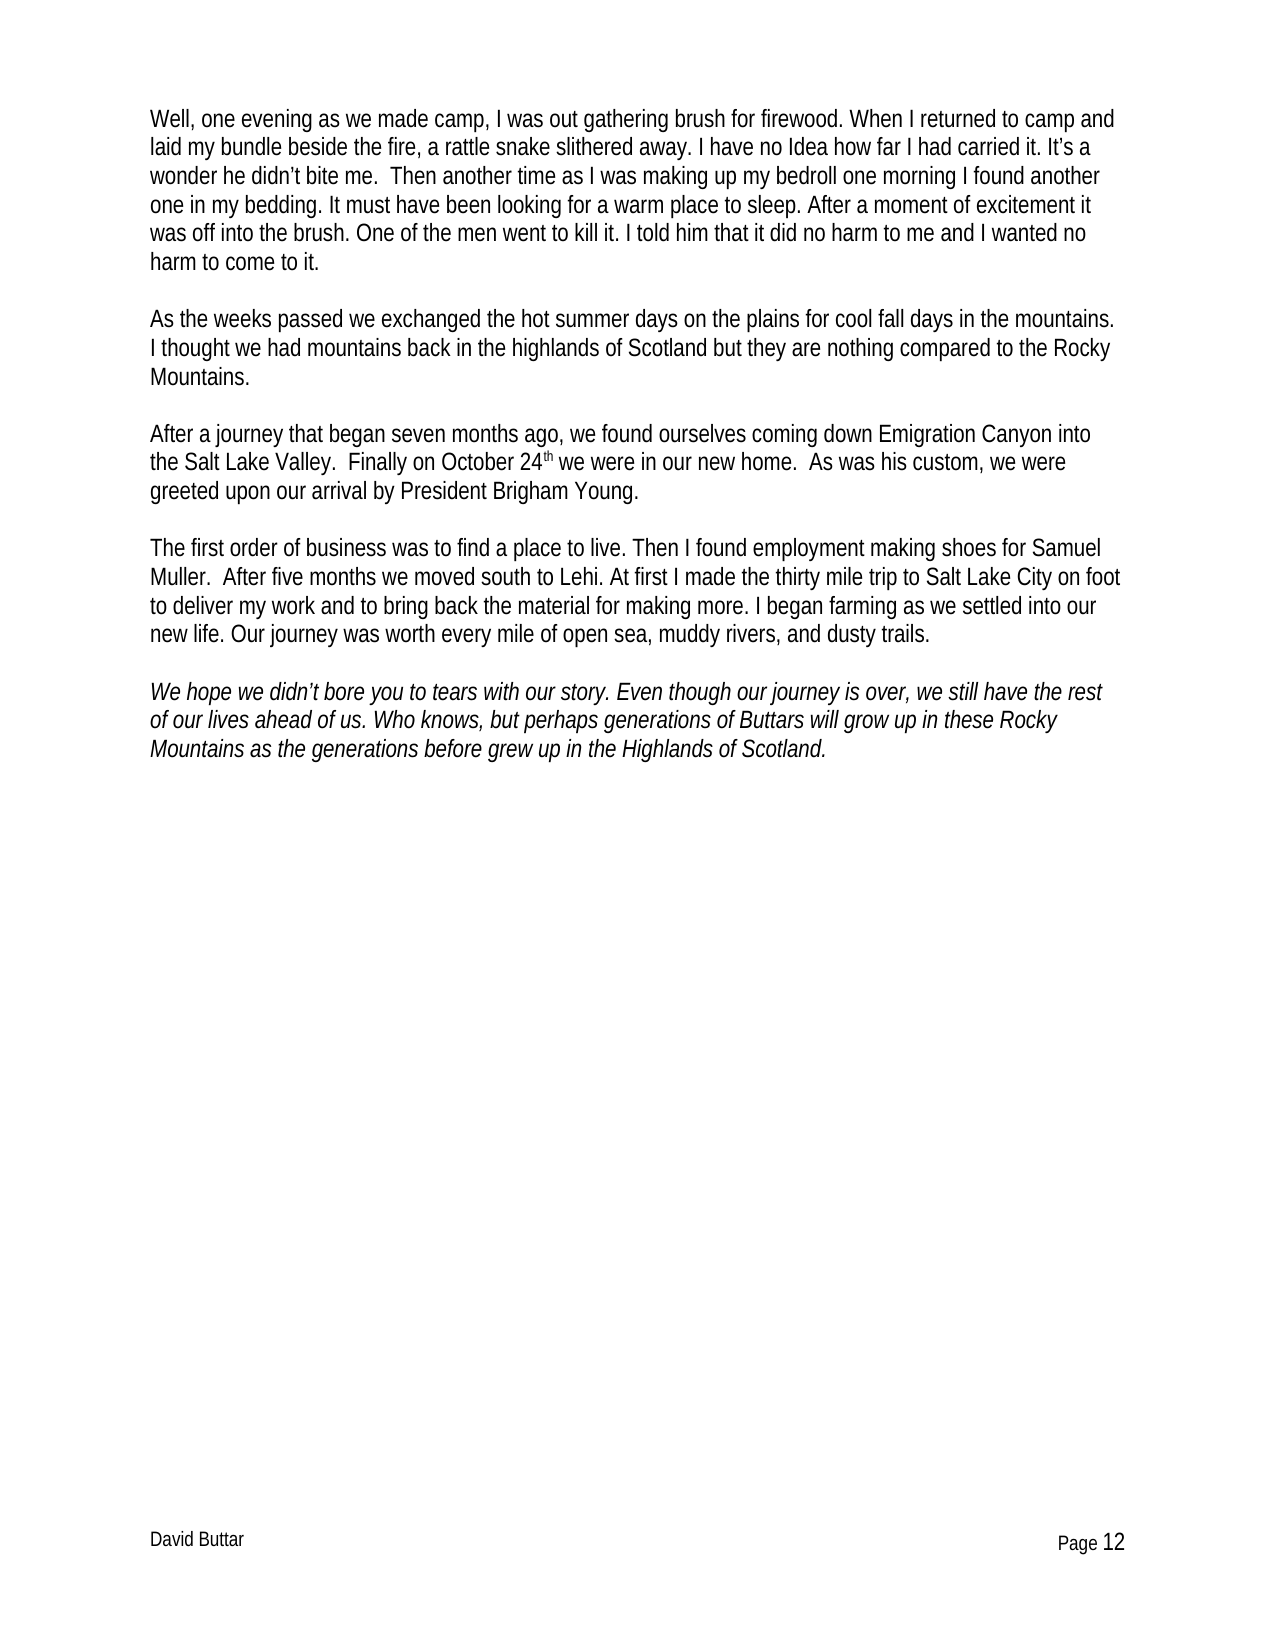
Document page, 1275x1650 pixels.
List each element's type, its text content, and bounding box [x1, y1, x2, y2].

text As the weeks passed we exchanged the hot summer days on the plains for cool fall days in the mountains. I thought we had mountains back in the highlands of Scotland but they are nothing compared to the Rocky Mountains. [150, 304, 1125, 390]
text After a journey that began seven months ago, we found ourselves coming down Emigration Canyon into the Salt Lake Valley. Finally on October 24th we were in our new home. As was his custom, we were greeted upon our arrival by President Brigham Young. [150, 419, 1125, 505]
text The first order of business was to find a place to live. Then I found employment making shoes for Samuel Muller. After five months we moved south to Lehi. At first I made the thirty mile trip to Salt Lake City on foot to deliver my work and to bring back the material for making more. I began farming as we settled into our new life. Our journey was worth every mile of open sea, muddy rivers, and dusty trails. [150, 533, 1125, 648]
text We hope we didn’t bore you to tears with our story. Even though our journey is over, we still have the rest of our lives ahead of us. Who knows, but perhaps generations of Buttars will grow up in these Rocky Mountains as the generations before grew up in the Highlands of Scotland. [150, 677, 1125, 762]
text Well, one evening as we made camp, I was out gathering brush for firewood. When I returned to camp and laid my bundle beside the fire, a rattle snake slithered away. I have no Idea how far I had carried it. It’s a wonder he didn’t bite me. Then another time as I was making up my bedroll one morning I found another one in my bedding. It must have been looking for a warm place to sleep. After a moment of excitement it was off into the brush. One of the men went to kill it. I told him that it did no harm to me and I wanted no harm to come to it. [150, 104, 1125, 276]
